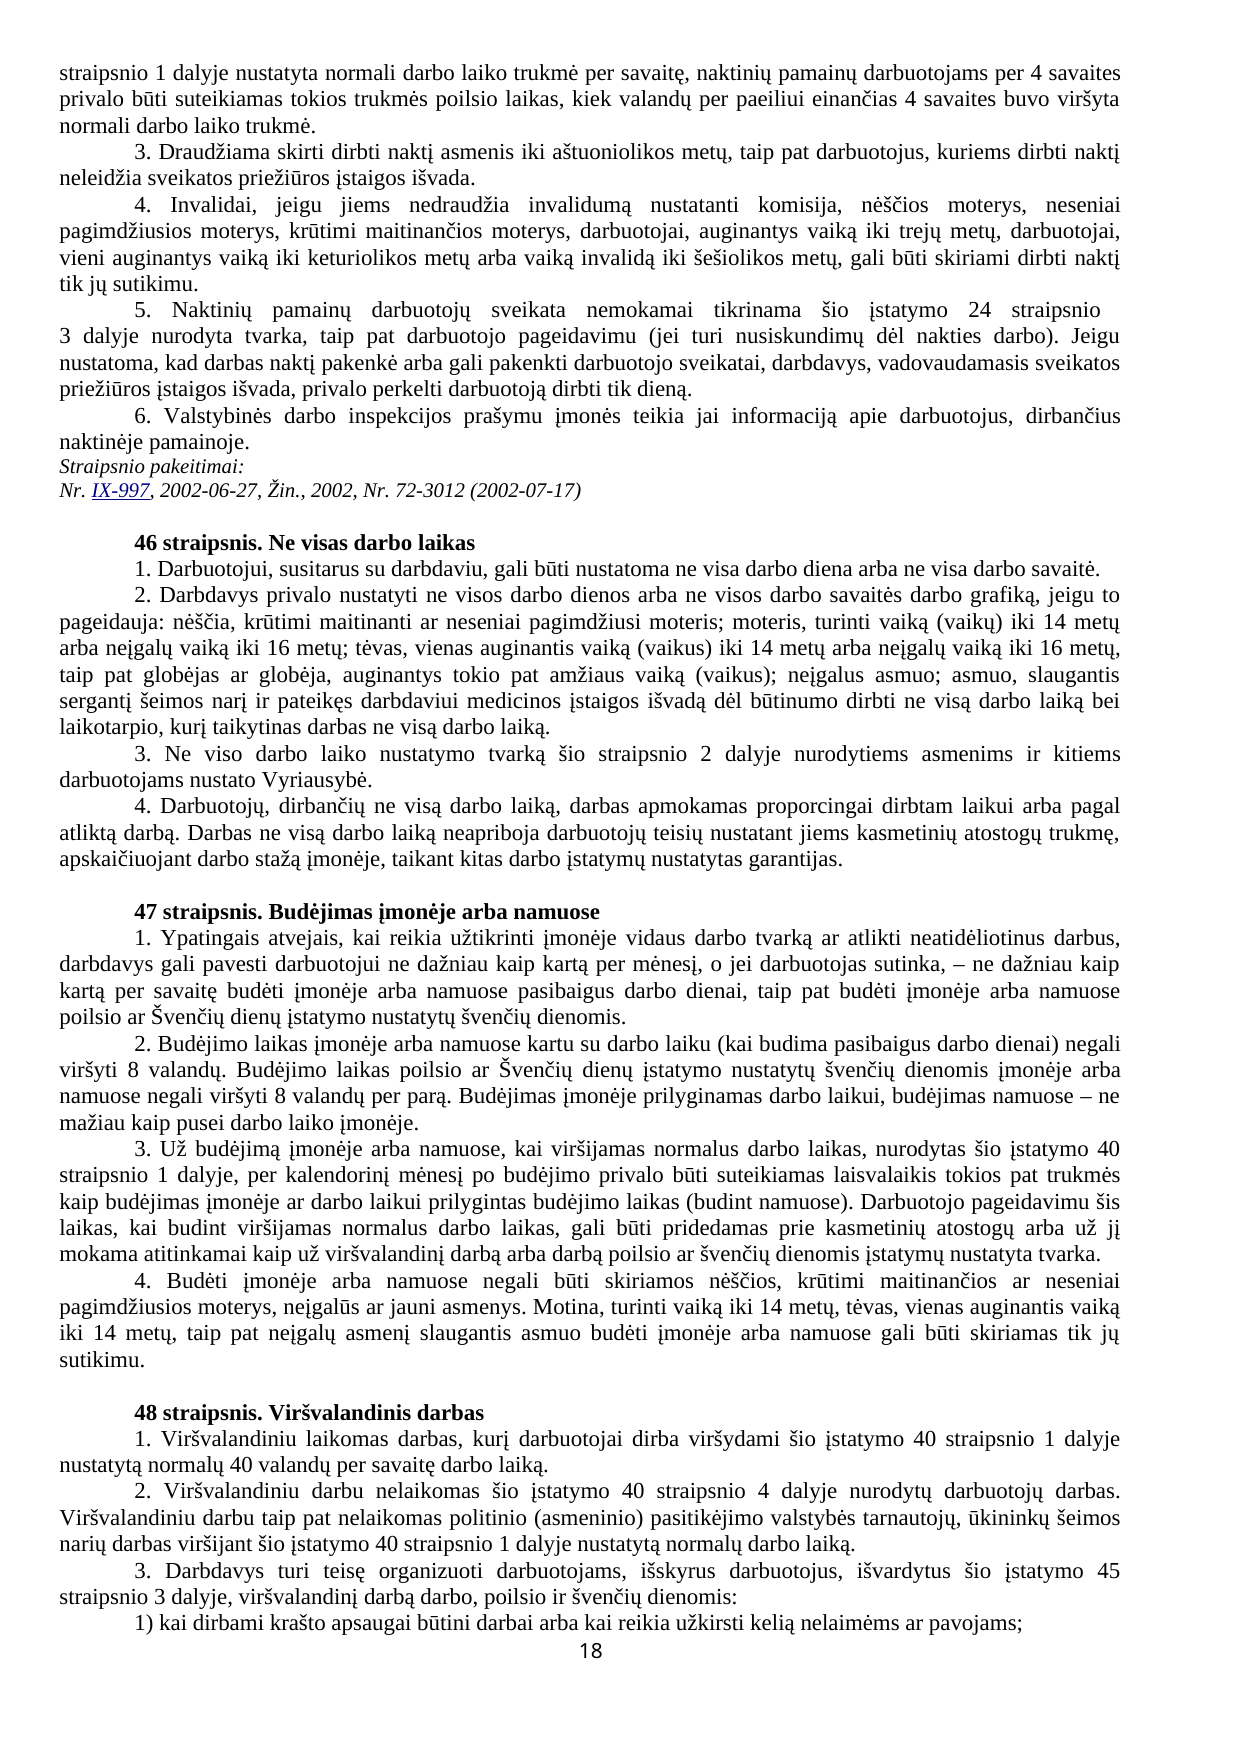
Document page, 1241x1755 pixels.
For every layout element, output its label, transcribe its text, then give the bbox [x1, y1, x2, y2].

text 1) kai dirbami krašto apsaugai būtini darbai arba kai reikia užkirsti kelią nelaimėms ar pavojams; [59, 1609, 1122, 1636]
text 2. Budėjimo laikas įmonėje arba namuose kartu su darbo laiku (kai budima pasibaigus darbo dienai) negali viršyti 8 valandų. Budėjimo laikas poilsio ar Švenčių dienų įstatymo nustatytų švenčių dienomis įmonėje arba namuose negali viršyti 8 valandų per parą. Budėjimas įmonėje prilyginamas darbo laikui, budėjimas namuose – ne mažiau kaip pusei darbo laiko įmonėje. [59, 1029, 1122, 1135]
text 3. Darbdavys turi teisę organizuoti darbuotojams, išskyrus darbuotojus, išvardytus šio įstatymo 45 straipsnio 3 dalyje, viršvalandinį darbą darbo, poilsio ir švenčių dienomis: [59, 1557, 1122, 1609]
text 4. Budėti įmonėje arba namuose negali būti skiriamos nėščios, krūtimi maitinančios ar neseniai pagimdžiusios moterys, neįgalūs ar jauni asmenys. Motina, turinti vaiką iki 14 metų, tėvas, vienas auginantis vaiką iki 14 metų, taip pat neįgalų asmenį slaugantis asmuo budėti įmonėje arba namuose gali būti skiriamas tik jų sutikimu. [59, 1267, 1122, 1372]
text 46 straipsnis. Ne visas darbo laikas [59, 529, 1122, 555]
text 48 straipsnis. Viršvalandinis darbas [59, 1398, 1122, 1425]
text 2. Darbdavys privalo nustatyti ne visos darbo dienos arba ne visos darbo savaitės darbo grafiką, jeigu to pageidauja: nėščia, krūtimi maitinanti ar neseniai pagimdžiusi moteris; moteris, turinti vaiką (vaikų) iki 14 metų arba neįgalų vaiką iki 16 metų; tėvas, vienas auginantis vaiką (vaikus) iki 14 metų arba neįgalų vaiką iki 16 metų, taip pat globėjas ar globėja, auginantys tokio pat amžiaus vaiką (vaikus); neįgalus asmuo; asmuo, slaugantis sergantį šeimos narį ir pateikęs darbdaviui medicinos įstaigos išvadą dėl būtinumo dirbti ne visą darbo laiką bei laikotarpio, kurį taikytinas darbas ne visą darbo laiką. [59, 582, 1122, 740]
text 4. Invalidai, jeigu jiems nedraudžia invalidumą nustatanti komisija, nėščios moterys, neseniai pagimdžiusios moterys, krūtimi maitinančios moterys, darbuotojai, auginantys vaiką iki trejų metų, darbuotojai, vieni auginantys vaiką iki keturiolikos metų arba vaiką invalidą iki šešiolikos metų, gali būti skiriami dirbti naktį tik jų sutikimu. [59, 191, 1122, 296]
text straipsnio 1 dalyje nustatyta normali darbo laiko trukmė per savaitę, naktinių pamainų darbuotojams per 4 savaites privalo būti suteikiamas tokios trukmės poilsio laikas, kiek valandų per paeiliui einančias 4 savaites buvo viršyta normali darbo laiko trukmė. [59, 59, 1122, 138]
text 3. Ne viso darbo laiko nustatymo tvarką šio straipsnio 2 dalyje nurodytiems asmenims ir kitiems darbuotojams nustato Vyriausybė. [59, 740, 1122, 792]
text 3. Draudžiama skirti dirbti naktį asmenis iki aštuoniolikos metų, taip pat darbuotojus, kuriems dirbti naktį neleidžia sveikatos priežiūros įstaigos išvada. [59, 138, 1122, 191]
text 6. Valstybinės darbo inspekcijos prašymu įmonės teikia jai informaciją apie darbuotojus, dirbančius naktinėje pamainoje. [59, 402, 1122, 454]
text 4. Darbuotojų, dirbančių ne visą darbo laiką, darbas apmokamas proporcingai dirbtam laikui arba pagal atliktą darbą. Darbas ne visą darbo laiką neapriboja darbuotojų teisių nustatant jiems kasmetinių atostogų trukmę, apskaičiuojant darbo stažą įmonėje, taikant kitas darbo įstatymų nustatytas garantijas. [59, 792, 1122, 871]
text 1. Ypatingais atvejais, kai reikia užtikrinti įmonėje vidaus darbo tvarką ar atlikti neatidėliotinus darbus, darbdavys gali pavesti darbuotojui ne dažniau kaip kartą per mėnesį, o jei darbuotojas sutinka, – ne dažniau kaip kartą per savaitę budėti įmonėje arba namuose pasibaigus darbo dienai, taip pat budėti įmonėje arba namuose poilsio ar Švenčių dienų įstatymo nustatytų švenčių dienomis. [59, 924, 1122, 1029]
text 1. Darbuotojui, susitarus su darbdaviu, gali būti nustatoma ne visa darbo diena arba ne visa darbo savaitė. [59, 555, 1122, 582]
text 3. Už budėjimą įmonėje arba namuose, kai viršijamas normalus darbo laikas, nurodytas šio įstatymo 40 straipsnio 1 dalyje, per kalendorinį mėnesį po budėjimo privalo būti suteikiamas laisvalaikis tokios pat trukmės kaip budėjimas įmonėje ar darbo laikui prilygintas budėjimo laikas (budint namuose). Darbuotojo pageidavimu šis laikas, kai budint viršijamas normalus darbo laikas, gali būti pridedamas prie kasmetinių atostogų arba už jį mokama atitinkamai kaip už viršvalandinį darbą arba darbą poilsio ar švenčių dienomis įstatymų nustatyta tvarka. [59, 1135, 1122, 1267]
text 1. Viršvalandiniu laikomas darbas, kurį darbuotojai dirba viršydami šio įstatymo 40 straipsnio 1 dalyje nustatytą normalų 40 valandų per savaitę darbo laiką. [59, 1425, 1122, 1478]
text Straipsnio pakeitimai: [59, 454, 1122, 478]
text 5. Naktinių pamainų darbuotojų sveikata nemokamai tikrinama šio įstatymo 24 straipsnio 3 dalyje nurodyta tvarka, taip pat darbuotojo pageidavimu (jei turi nusiskundimų dėl nakties darbo). Jeigu nustatoma, kad darbas naktį pakenkė arba gali pakenkti darbuotojo sveikatai, darbdavys, vadovaudamasis sveikatos priežiūros įstaigos išvada, privalo perkelti darbuotoją dirbti tik dieną. [59, 296, 1122, 402]
text Nr. IX-997, 2002-06-27, Žin., 2002, Nr. 72-3012 (2002-07-17) [59, 478, 1122, 502]
text 47 straipsnis. Budėjimas įmonėje arba namuose [59, 898, 1122, 924]
text 2. Viršvalandiniu darbu nelaikomas šio įstatymo 40 straipsnio 4 dalyje nurodytų darbuotojų darbas. Viršvalandiniu darbu taip pat nelaikomas politinio (asmeninio) pasitikėjimo valstybės tarnautojų, ūkininkų šeimos narių darbas viršijant šio įstatymo 40 straipsnio 1 dalyje nustatytą normalų darbo laiką. [59, 1478, 1122, 1557]
